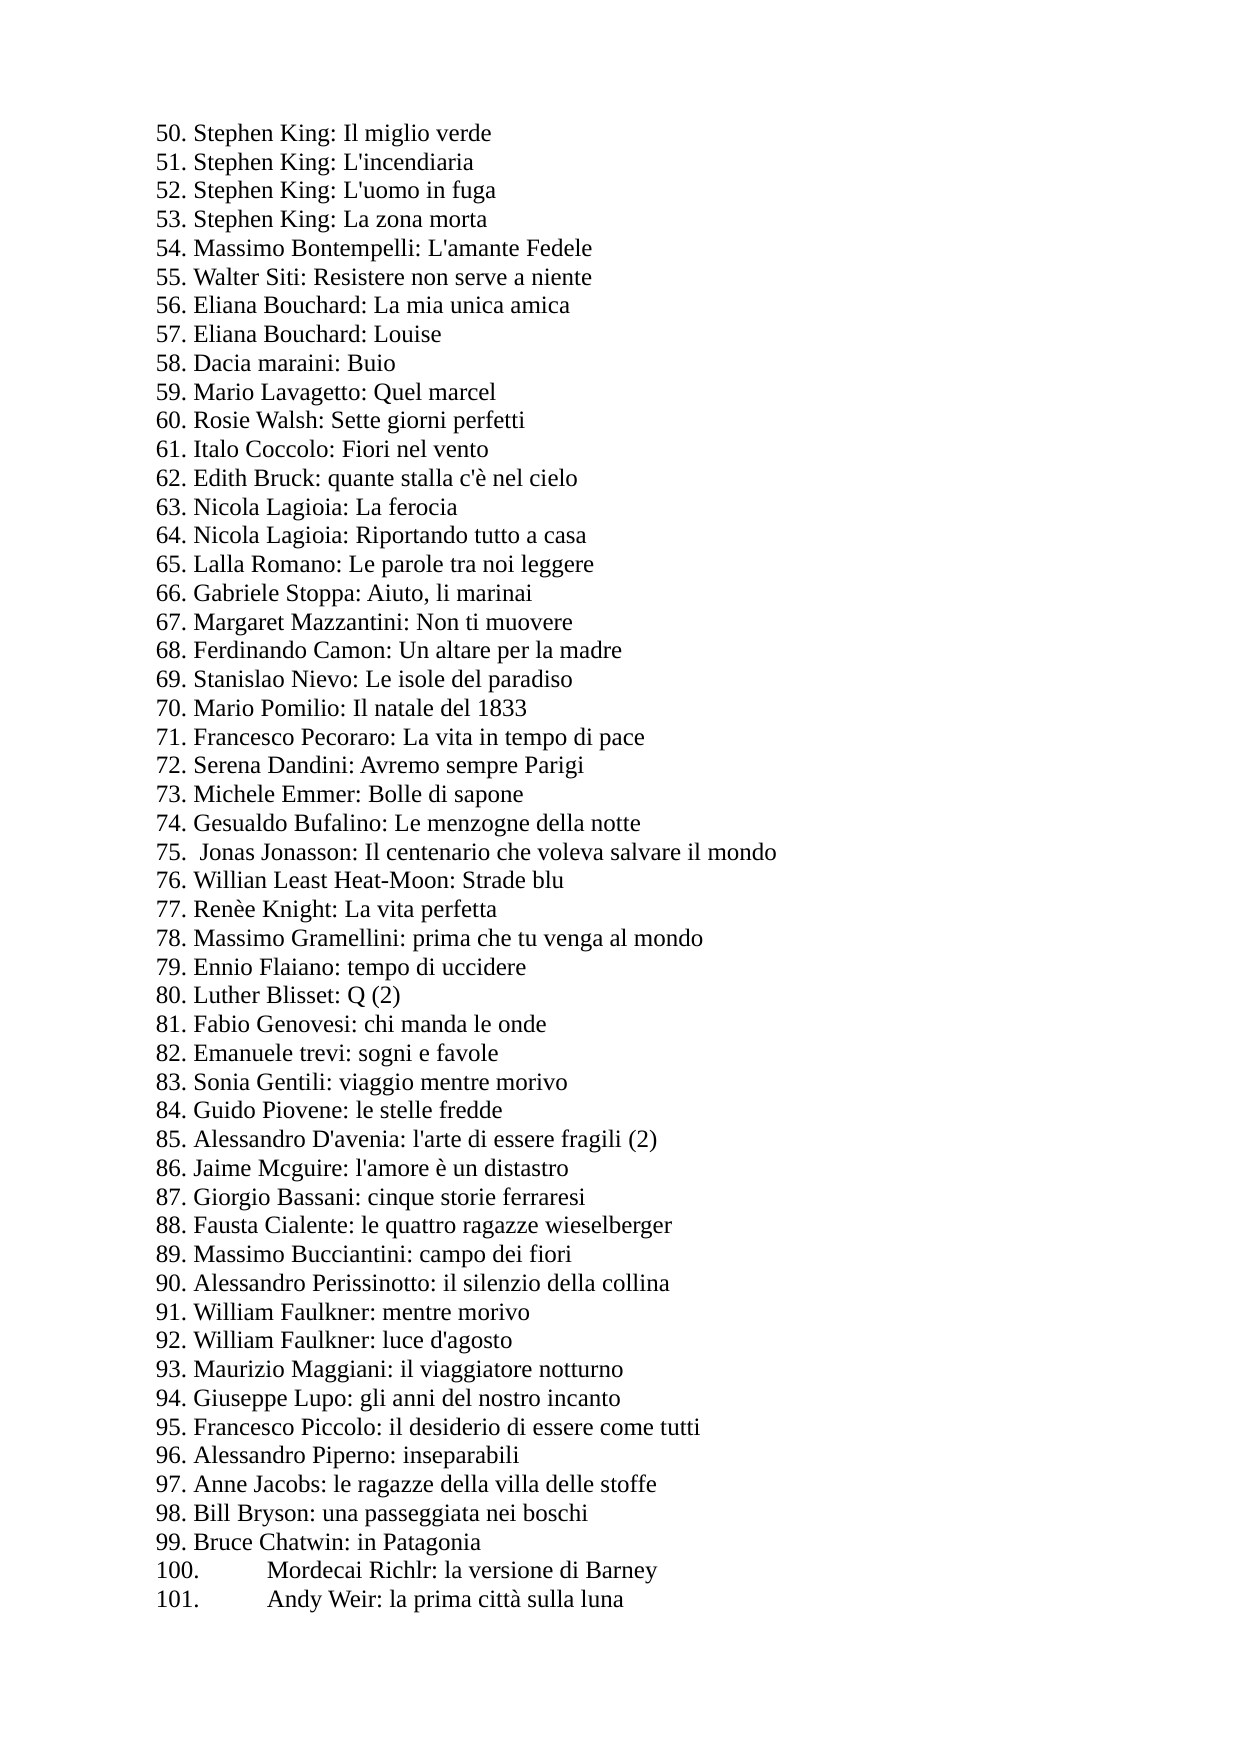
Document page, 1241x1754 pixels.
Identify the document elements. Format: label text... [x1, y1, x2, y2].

list Luther Blisset: Q (2) [156, 981, 1122, 1009]
list Italo Coccolo: Fiori nel vento [156, 434, 1122, 463]
list Margaret Mazzantini: Non ti muovere [156, 607, 1122, 636]
list Michele Emmer: Bolle di sapone [156, 779, 1122, 808]
list Massimo Gramellini: prima che tu venga al mondo [156, 923, 1122, 952]
list Jonas Jonasson: Il centenario che voleva salvare il mondo [156, 837, 1122, 866]
list Mario Pomilio: Il natale del 1833 [156, 693, 1122, 722]
list Bill Bryson: una passeggiata nei boschi [156, 1498, 1122, 1527]
list Dacia maraini: Buio [156, 348, 1122, 377]
list Alessandro Piperno: inseparabili [156, 1441, 1122, 1469]
list Massimo Bucciantini: campo dei fiori [156, 1239, 1122, 1268]
list Stephen King: La zona morta [156, 204, 1122, 233]
list Emanuele trevi: sogni e favole [156, 1038, 1122, 1067]
list Lalla Romano: Le parole tra noi leggere [156, 549, 1122, 578]
list Giuseppe Lupo: gli anni del nostro incanto [156, 1383, 1122, 1412]
list Nicola Lagioia: La ferocia [156, 492, 1122, 521]
list Stephen King: Il miglio verde [156, 118, 1122, 147]
list Francesco Piccolo: il desiderio di essere come tutti [156, 1412, 1122, 1441]
list Stephen King: L'uomo in fuga [156, 176, 1122, 204]
list Guido Piovene: le stelle fredde [156, 1096, 1122, 1124]
list Edith Bruck: quante stalla c'è nel cielo [156, 463, 1122, 492]
list Eliana Bouchard: La mia unica amica [156, 291, 1122, 319]
list Ennio Flaiano: tempo di uccidere [156, 952, 1122, 981]
list William Faulkner: luce d'agosto [156, 1326, 1122, 1354]
list Bruce Chatwin: in Patagonia [156, 1527, 1122, 1556]
list Ferdinando Camon: Un altare per la madre [156, 636, 1122, 664]
list Maurizio Maggiani: il viaggiatore notturno [156, 1354, 1122, 1383]
list Alessandro D'avenia: l'arte di essere fragili (2) [156, 1124, 1122, 1153]
list Serena Dandini: Avremo sempre Parigi [156, 751, 1122, 779]
list Stephen King: L'incendiaria [156, 147, 1122, 176]
list Alessandro Perissinotto: il silenzio della collina [156, 1268, 1122, 1297]
list Mario Lavagetto: Quel marcel [156, 377, 1122, 406]
list Anne Jacobs: le ragazze della villa delle stoffe [156, 1469, 1122, 1498]
list Gesualdo Bufalino: Le menzogne della notte [156, 808, 1122, 837]
list Nicola Lagioia: Riportando tutto a casa [156, 521, 1122, 549]
list Giorgio Bassani: cinque storie ferraresi [156, 1182, 1122, 1211]
list Mordecai Richlr: la versione di Barney [156, 1556, 1122, 1584]
list Walter Siti: Resistere non serve a niente [156, 262, 1122, 291]
list Fausta Cialente: le quattro ragazze wieselberger [156, 1211, 1122, 1239]
list Stanislao Nievo: Le isole del paradiso [156, 664, 1122, 693]
list Gabriele Stoppa: Aiuto, li marinai [156, 578, 1122, 607]
list Willian Least Heat-Moon: Strade blu [156, 866, 1122, 894]
list Eliana Bouchard: Louise [156, 319, 1122, 348]
list Jaime Mcguire: l'amore è un distastro [156, 1153, 1122, 1182]
list Massimo Bontempelli: L'amante Fedele [156, 233, 1122, 262]
list Sonia Gentili: viaggio mentre morivo [156, 1067, 1122, 1096]
list William Faulkner: mentre morivo [156, 1297, 1122, 1326]
list Fabio Genovesi: chi manda le onde [156, 1009, 1122, 1038]
list Rosie Walsh: Sette giorni perfetti [156, 406, 1122, 434]
list Renèe Knight: La vita perfetta [156, 894, 1122, 923]
list Francesco Pecoraro: La vita in tempo di pace [156, 722, 1122, 751]
list Andy Weir: la prima città sulla luna [156, 1584, 1122, 1613]
